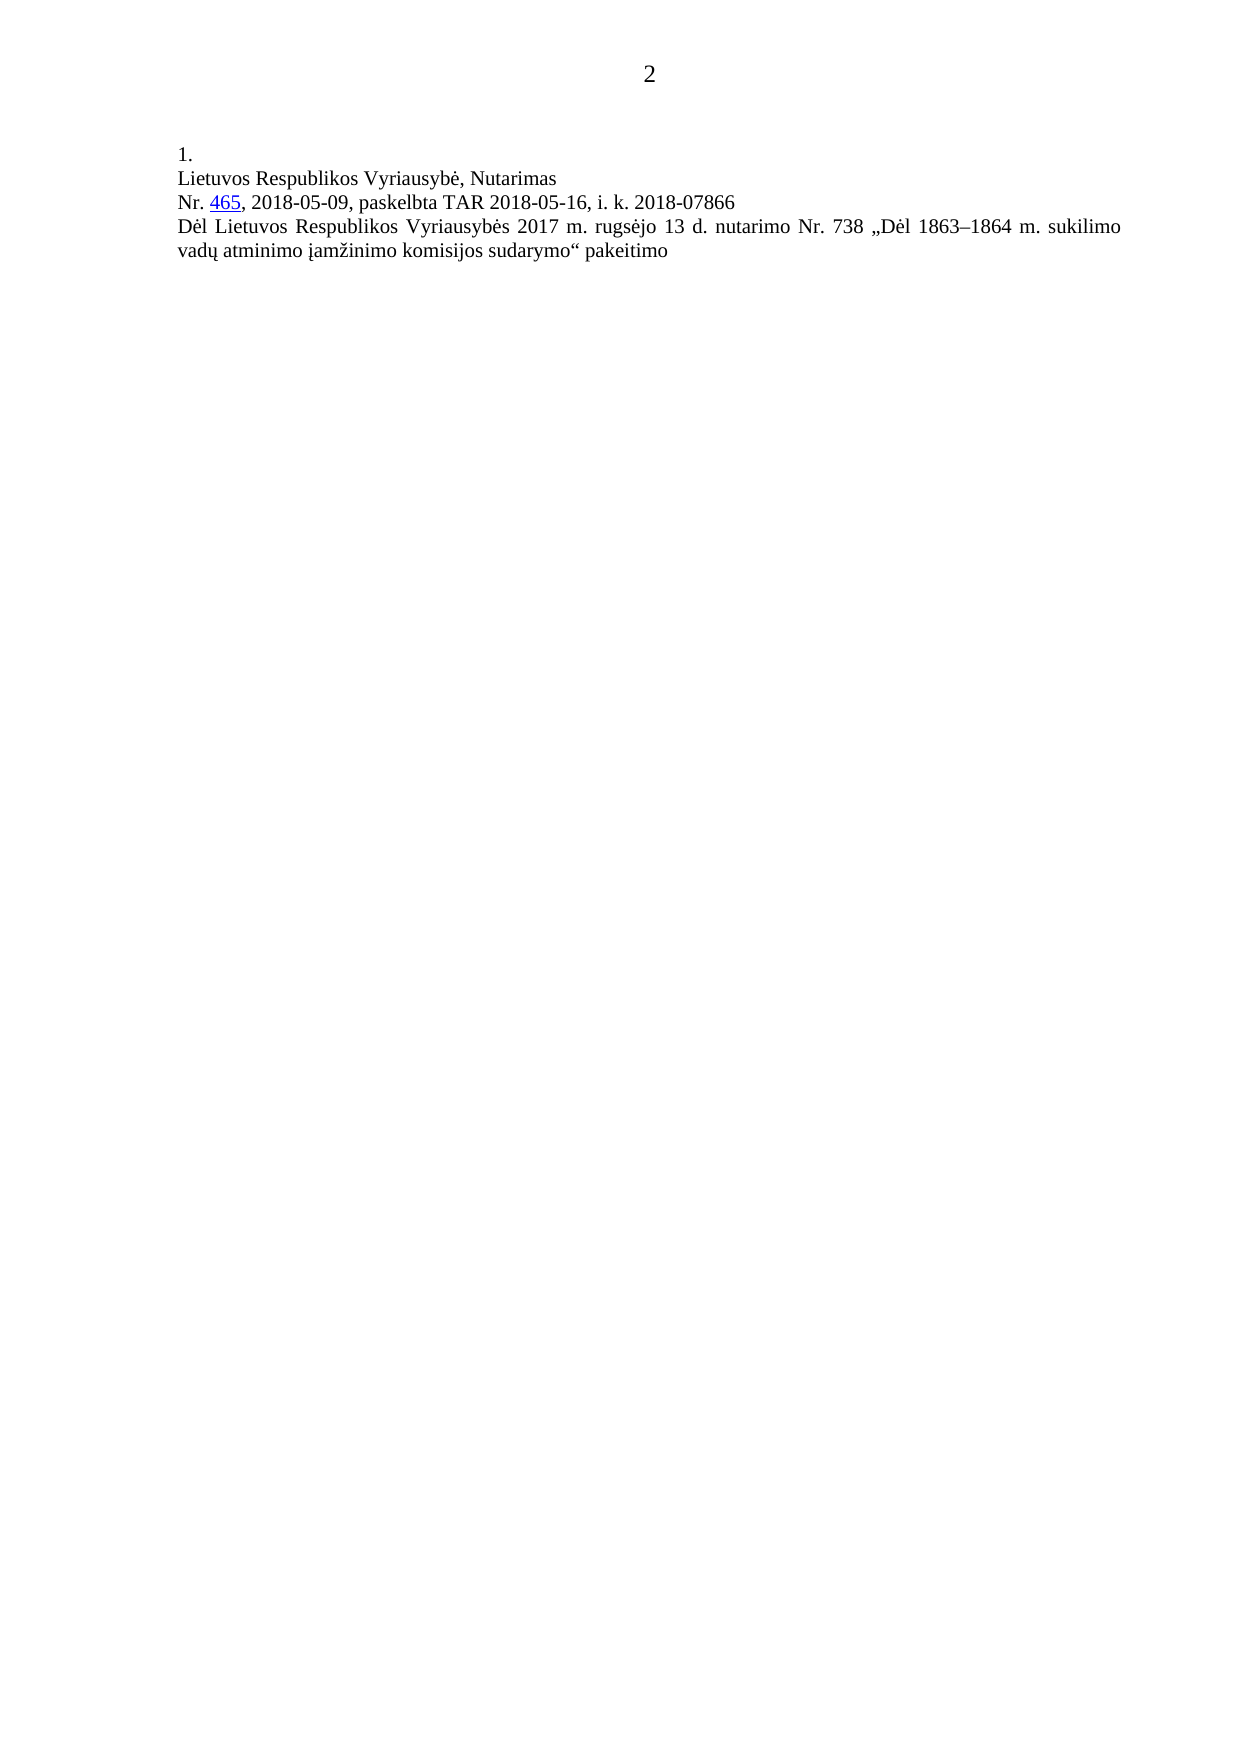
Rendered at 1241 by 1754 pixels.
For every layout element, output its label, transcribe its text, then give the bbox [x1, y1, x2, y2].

text Nr. 465, 2018-05-09, paskelbta TAR 2018-05-16, i. k. 2018-07866 [177, 190, 1122, 214]
text Lietuvos Respublikos Vyriausybė, Nutarimas [177, 166, 1122, 190]
text 1. [177, 142, 1122, 166]
text Dėl Lietuvos Respublikos Vyriausybės 2017 m. rugsėjo 13 d. nutarimo Nr. 738 „Dėl 1863–1864 m. sukilimo vadų atminimo įamžinimo komisijos sudarymo“ pakeitimo [177, 214, 1122, 262]
